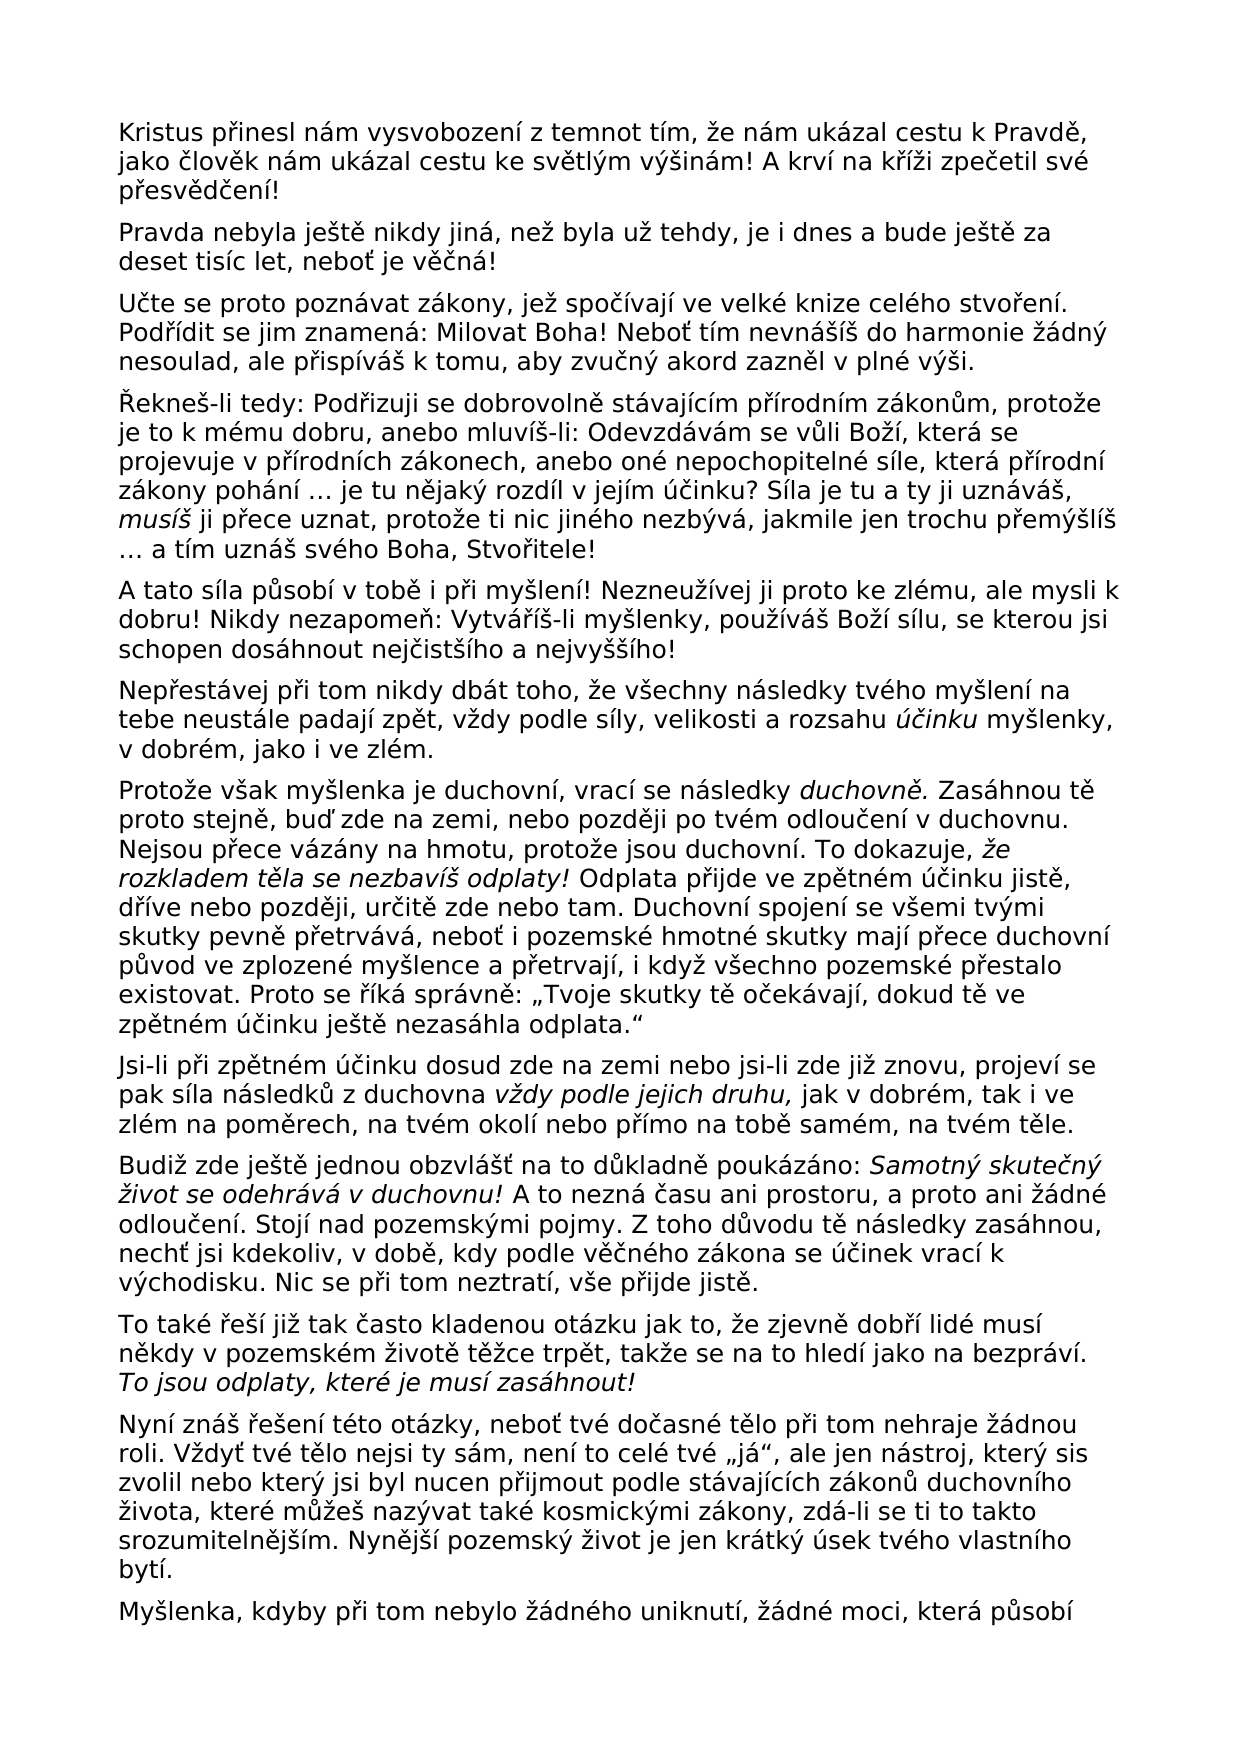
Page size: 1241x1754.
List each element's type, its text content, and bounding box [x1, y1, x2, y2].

text Jsi-li při zpětném účinku dosud zde na zemi nebo jsi-li zde již znovu, projeví se pak síla následků z duchovna vždy podle jejich druhu, jak v dobrém, tak i ve zlém na poměrech, na tvém okolí nebo přímo na tobě samém, na tvém těle. [118, 1051, 1122, 1139]
text Řekneš-li tedy: Podřizuji se dobrovolně stávajícím přírodním zákonům, protože je to k mému dobru, anebo mluvíš-li: Odevzdávám se vůli Boží, která se projevuje v přírodních zákonech, anebo oné nepochopitelné síle, která přírodní zákony pohání … je tu nějaký rozdíl v jejím účinku? Síla je tu a ty ji uznáváš, musíš ji přece uznat, protože ti nic jiného nezbývá, jakmile jen trochu přemýšlíš … a tím uznáš svého Boha, Stvořitele! [118, 389, 1122, 564]
text Kristus přinesl nám vysvobození z temnot tím, že nám ukázal cestu k Pravdě, jako člověk nám ukázal cestu ke světlým výšinám! A krví na kříži zpečetil své přesvědčení! [118, 118, 1122, 206]
text To také řeší již tak často kladenou otázku jak to, že zjevně dobří lidé musí někdy v pozemském životě těžce trpět, takže se na to hledí jako na bezpráví. To jsou odplaty, které je musí zasáhnout! [118, 1310, 1122, 1397]
text Učte se proto poznávat zákony, jež spočívají ve velké knize celého stvoření. Podřídit se jim znamená: Milovat Boha! Neboť tím nevnášíš do harmonie žádný nesoulad, ale přispíváš k tomu, aby zvučný akord zazněl v plné výši. [118, 289, 1122, 376]
text A tato síla působí v tobě i při myšlení! Nezneužívej ji proto ke zlému, ale mysli k dobru! Nikdy nezapomeň: Vytváříš-li myšlenky, používáš Boží sílu, se kterou jsi schopen dosáhnout nejčistšího a nejvyššího! [118, 576, 1122, 664]
text Budiž zde ještě jednou obzvlášť na to důkladně poukázáno: Samotný skutečný život se odehrává v duchovnu! A to nezná času ani prostoru, a proto ani žádné odloučení. Stojí nad pozemskými pojmy. Z toho důvodu tě následky zasáhnou, nechť jsi kdekoliv, v době, kdy podle věčného zákona se účinek vrací k východisku. Nic se při tom neztratí, vše přijde jistě. [118, 1151, 1122, 1297]
text Pravda nebyla ještě nikdy jiná, než byla už tehdy, je i dnes a bude ještě za deset tisíc let, neboť je věčná! [118, 218, 1122, 276]
text Protože však myšlenka je duchovní, vrací se následky duchovně. Zasáhnou tě proto stejně, buď zde na zemi, nebo později po tvém odloučení v duchovnu. Nejsou přece vázány na hmotu, protože jsou duchovní. To dokazuje, že rozkladem těla se nezbavíš odplaty! Odplata přijde ve zpětném účinku jistě, dříve nebo později, určitě zde nebo tam. Duchovní spojení se všemi tvými skutky pevně přetrvává, neboť i pozemské hmotné skutky mají přece duchovní původ ve zplozené myšlence a přetrvají, i když všechno pozemské přestalo existovat. Proto se říká správně: „Tvoje skutky tě očekávají, dokud tě ve zpětném účinku ještě nezasáhla odplata.“ [118, 776, 1122, 1039]
text Nyní znáš řešení této otázky, neboť tvé dočasné tělo při tom nehraje žádnou roli. Vždyť tvé tělo nejsi ty sám, není to celé tvé „já“, ale jen nástroj, který sis zvolil nebo který jsi byl nucen přijmout podle stávajících zákonů duchovního života, které můžeš nazývat také kosmickými zákony, zdá-li se ti to takto srozumitelnějším. Nynější pozemský život je jen krátký úsek tvého vlastního bytí. [118, 1410, 1122, 1585]
text Myšlenka, kdyby při tom nebylo žádného uniknutí, žádné moci, která působí [118, 1597, 1122, 1626]
text Nepřestávej při tom nikdy dbát toho, že všechny následky tvého myšlení na tebe neustále padají zpět, vždy podle síly, velikosti a rozsahu účinku myšlenky, v dobrém, jako i ve zlém. [118, 676, 1122, 764]
